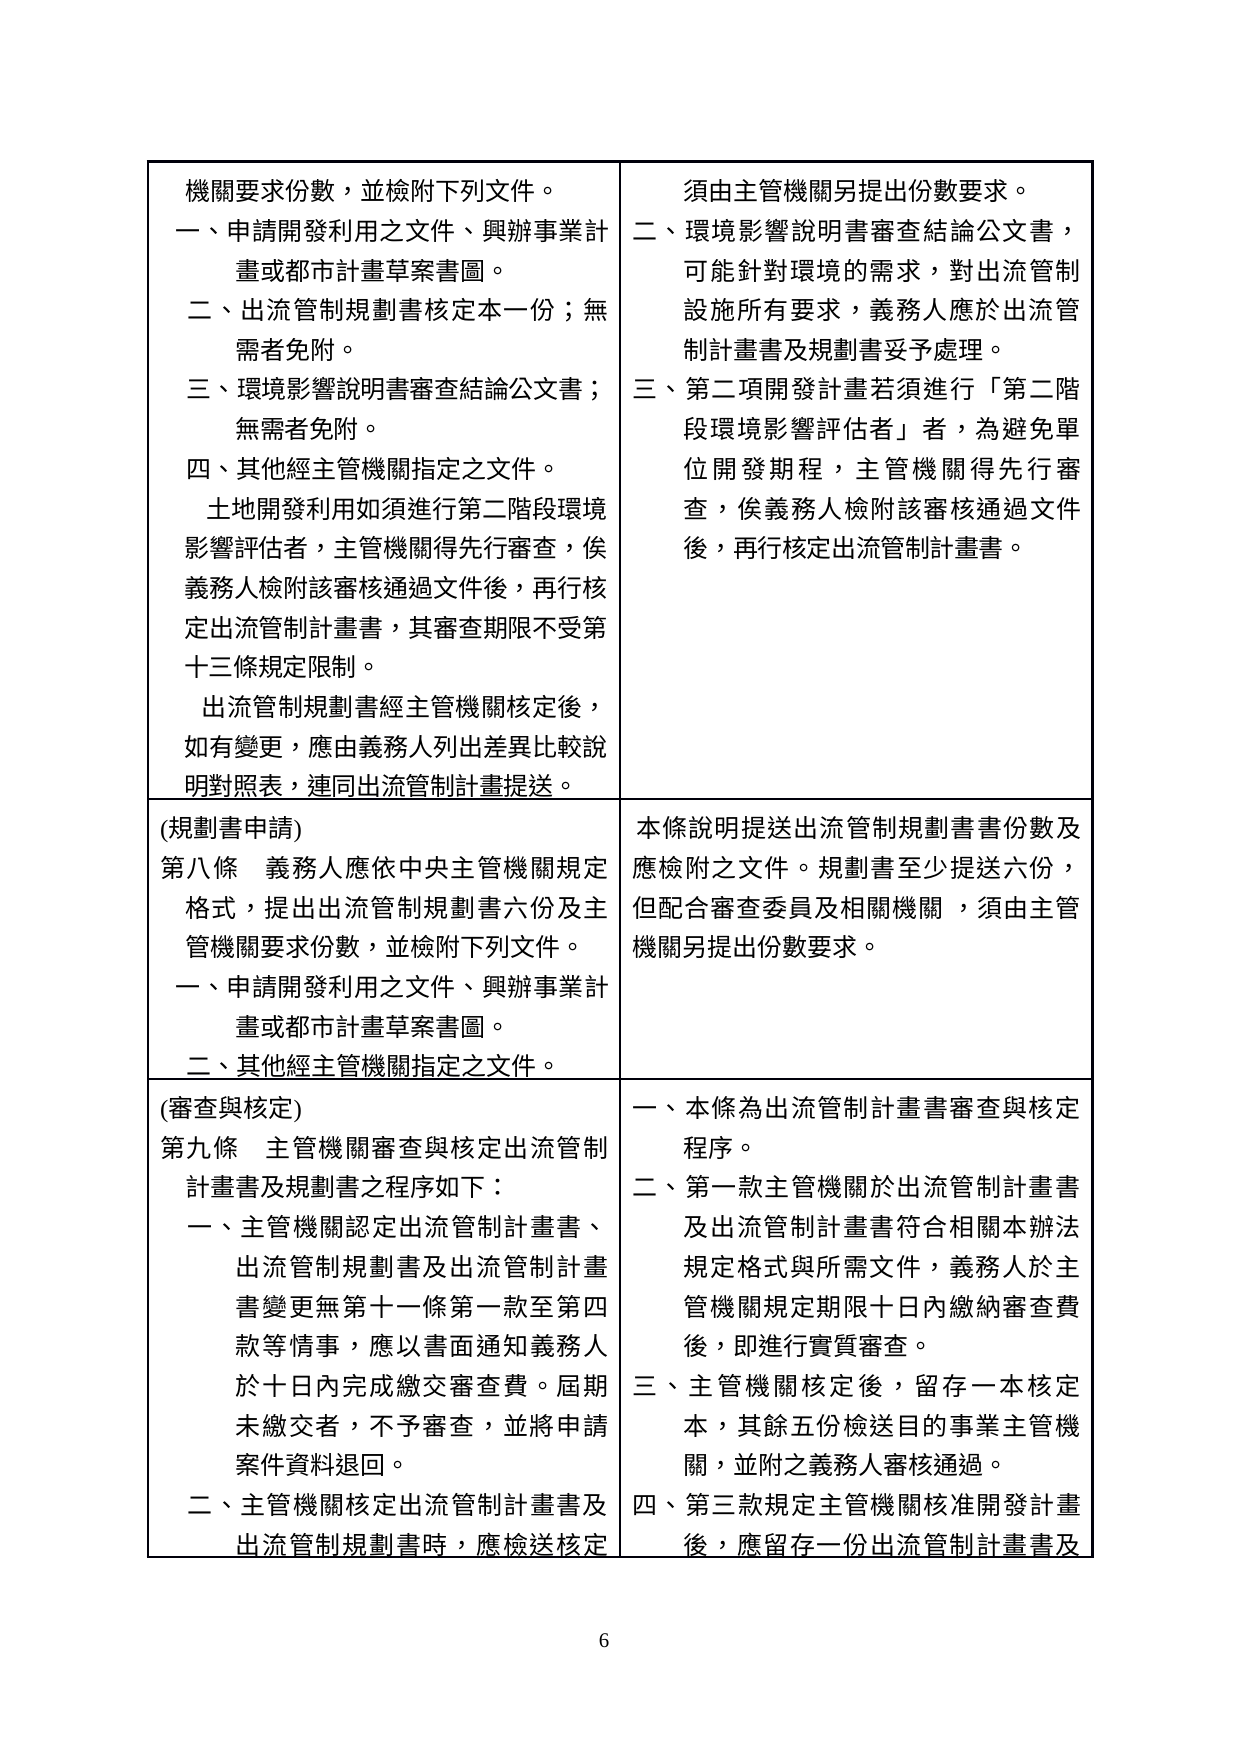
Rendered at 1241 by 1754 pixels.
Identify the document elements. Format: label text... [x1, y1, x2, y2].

table_cell 須由主管機關另提出份數要求。 二、環境影響說明書審查結論公文書，可能針對環境的需求，對出流管制設施所有要求，義務人應於出流管制計畫書及規劃書妥予處理。 三、第二項開發計畫若須進行「第二階段環境影響評估者」者，為避免單位開發期程，主管機關得先行審查，俟義務人檢附該審核通過文件後，再行核定出流管制計畫書。 [621, 163, 1091, 797]
table_cell (規劃書申請) 第八條 義務人應依中央主管機關規定格式，提出出流管制規劃書六份及主管機關要求份數，並檢附下列文件。 一、申請開發利用之文件、興辦事業計畫或都市計畫草案書圖。 二、其他經主管機關指定之文件。 [149, 800, 619, 1077]
table_cell 一、本條為出流管制計畫書審查與核定程序。 二、第一款主管機關於出流管制計畫書及出流管制計畫書符合相關本辦法規定格式與所需文件，義務人於主管機關規定期限十日內繳納審查費後，即進行實質審查。 三、主管機關核定後，留存一本核定本，其餘五份檢送目的事業主管機關，並附之義務人審核通過。 四、第三款規定主管機關核准開發計畫後，應留存一份出流管制計畫書及 [621, 1080, 1091, 1556]
table_cell 本條說明提送出流管制規劃書書份數及應檢附之文件。規劃書至少提送六份，但配合審查委員及相關機關 ，須由主管機關另提出份數要求。 [621, 800, 1091, 1077]
table_cell (審查與核定) 第九條 主管機關審查與核定出流管制計畫書及規劃書之程序如下： 一、主管機關認定出流管制計畫書、出流管制規劃書及出流管制計畫書變更無第十一條第一款至第四款等情事，應以書面通知義務人於十日內完成繳交審查費。屆期未繳交者，不予審查，並將申請案件資料退回。 二、主管機關核定出流管制計畫書及出流管制規劃書時，應檢送核定 [149, 1080, 619, 1556]
table_cell 機關要求份數，並檢附下列文件。 一、申請開發利用之文件、興辦事業計畫或都市計畫草案書圖。 二、出流管制規劃書核定本一份；無需者免附。 三、環境影響說明書審查結論公文書；無需者免附。 四、其他經主管機關指定之文件。 土地開發利用如須進行第二階段環境影響評估者，主管機關得先行審查，俟義務人檢附該審核通過文件後，再行核定出流管制計畫書，其審查期限不受第十三條規定限制。 出流管制規劃書經主管機關核定後，如有變更，應由義務人列出差異比較說明對照表，連同出流管制計畫提送。 [149, 163, 619, 797]
